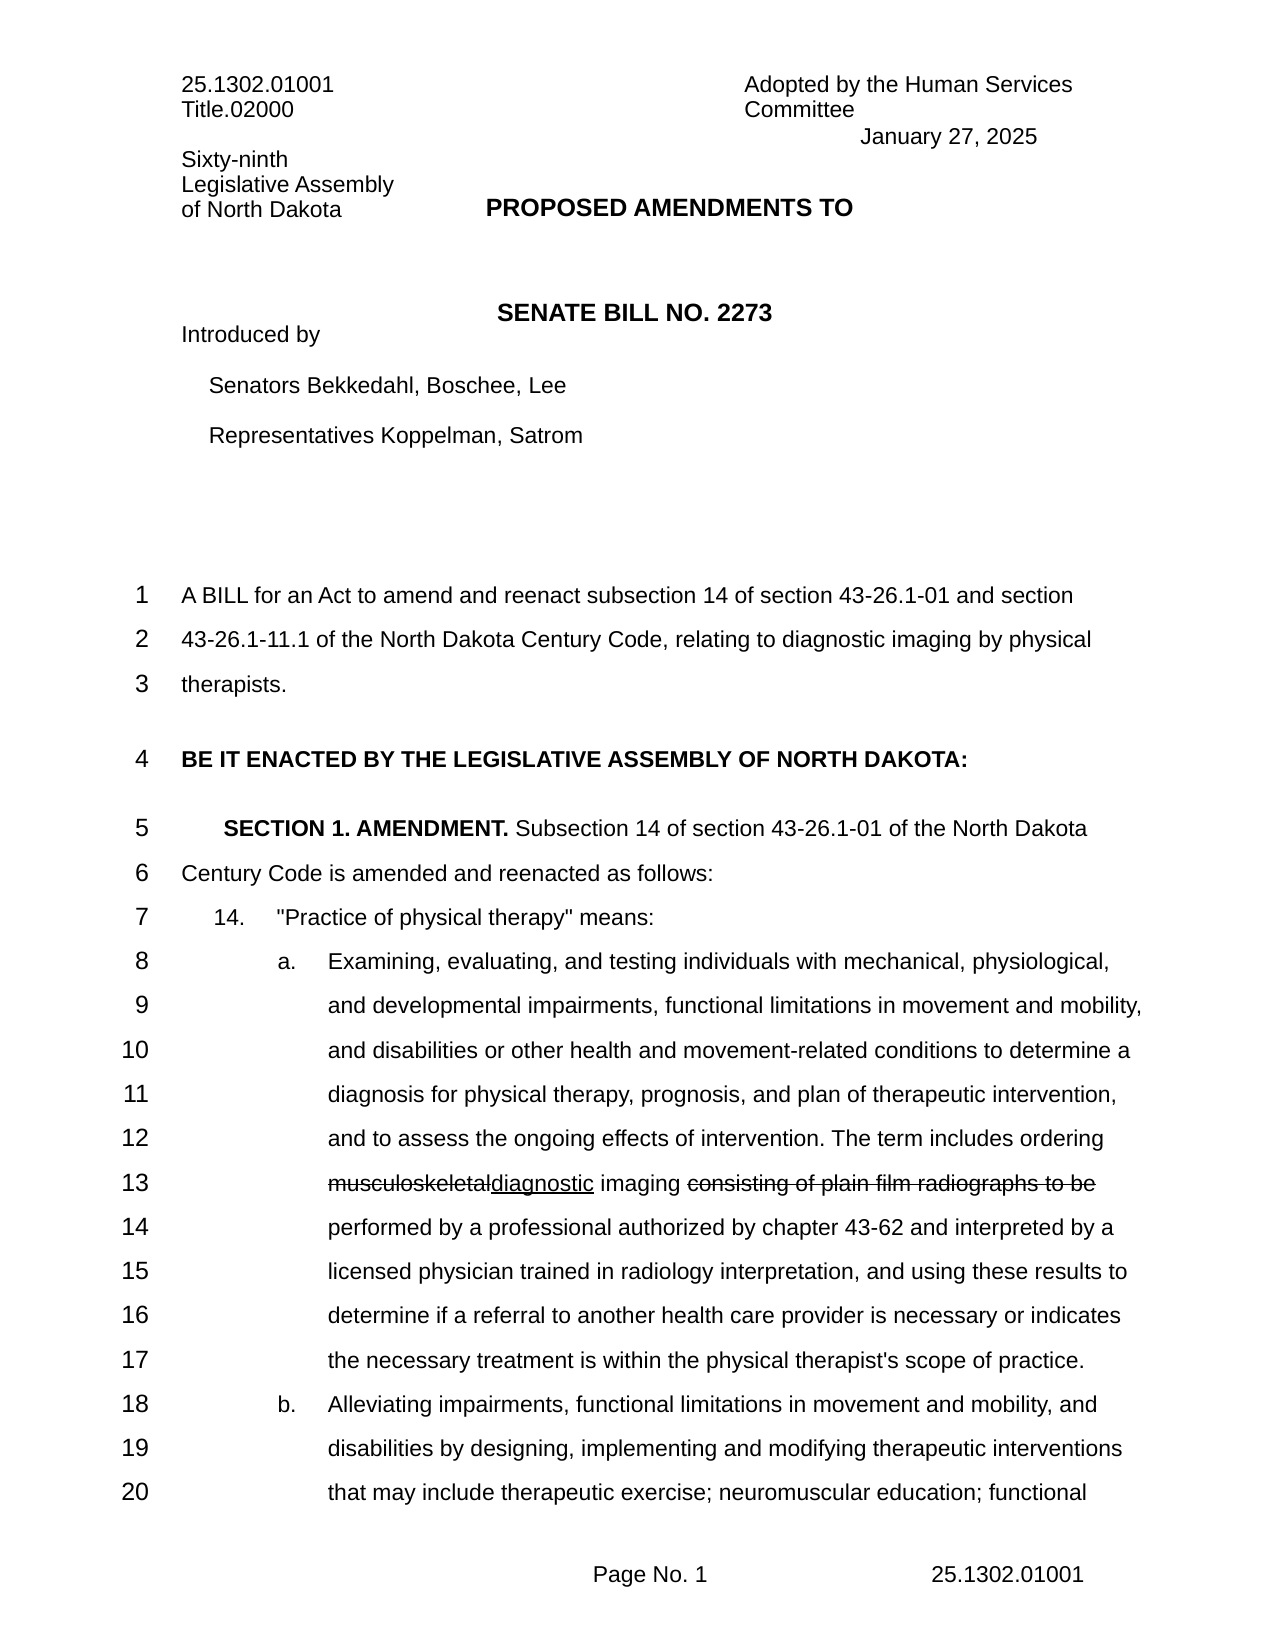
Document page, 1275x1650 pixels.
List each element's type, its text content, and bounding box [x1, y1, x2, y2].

table_header 25.1302.01001 Title.02000 [181, 73, 744, 123]
text Legislative Assembly [181, 173, 1154, 198]
text 14. "Practice of physical therapy" means: [181, 890, 1154, 934]
text of North Dakota [181, 198, 1154, 223]
table_cell January 27, 2025 [744, 123, 1153, 173]
text Representatives Koppelman, Satrom [208, 425, 1154, 448]
title PROPOSED AMENDMENTS TO [486, 192, 872, 221]
title A BILL for an Act to amend and reenact subsection 14 of section 43‑26.1‑01 and section 43‑26.1‑11.1 of the North Dakota Century Code, relating to diagnostic imaging by physical therapists. [181, 568, 1154, 701]
text Introduced by [181, 323, 1154, 348]
text BE IT ENACTED BY THE LEGISLATIVE ASSEMBLY OF NORTH DAKOTA: [181, 732, 1154, 776]
table_cell Sixty-ninth [181, 123, 744, 173]
text SECTION 1. AMENDMENT. Subsection 14 of section 43‑26.1‑01 of the North Dakota Century Code is amended and reenacted as follows: [181, 801, 1154, 890]
title Senate BILL NO. 2273 [490, 297, 772, 326]
text Senators Bekkedahl, Boschee, Lee [208, 375, 1154, 398]
table_header Adopted by the Human Services Committee [744, 73, 1153, 123]
text b. Alleviating impairments, functional limitations in movement and mobility, and disabilities by designing, implementing and modifying therapeutic interventions that may include therapeutic exercise; neuromuscular education; functional [181, 1377, 1154, 1510]
text a. Examining, evaluating, and testing individuals with mechanical, physiological, and developmental impairments, functional limitations in movement and mobility, and disabilities or other health and movement‑related conditions to determine a diagnosis for physical therapy, prognosis, and plan of therapeutic intervention, and to assess the ongoing effects of intervention. The term includes ordering musculoskeletaldiagnostic imaging consisting of plain film radiographs to be performed by a professional authorized by chapter 43‑62 and interpreted by a licensed physician trained in radiology interpretation, and using these results to determine if a referral to another health care provider is necessary or indicates the necessary treatment is within the physical therapist's scope of practice. [181, 934, 1154, 1377]
